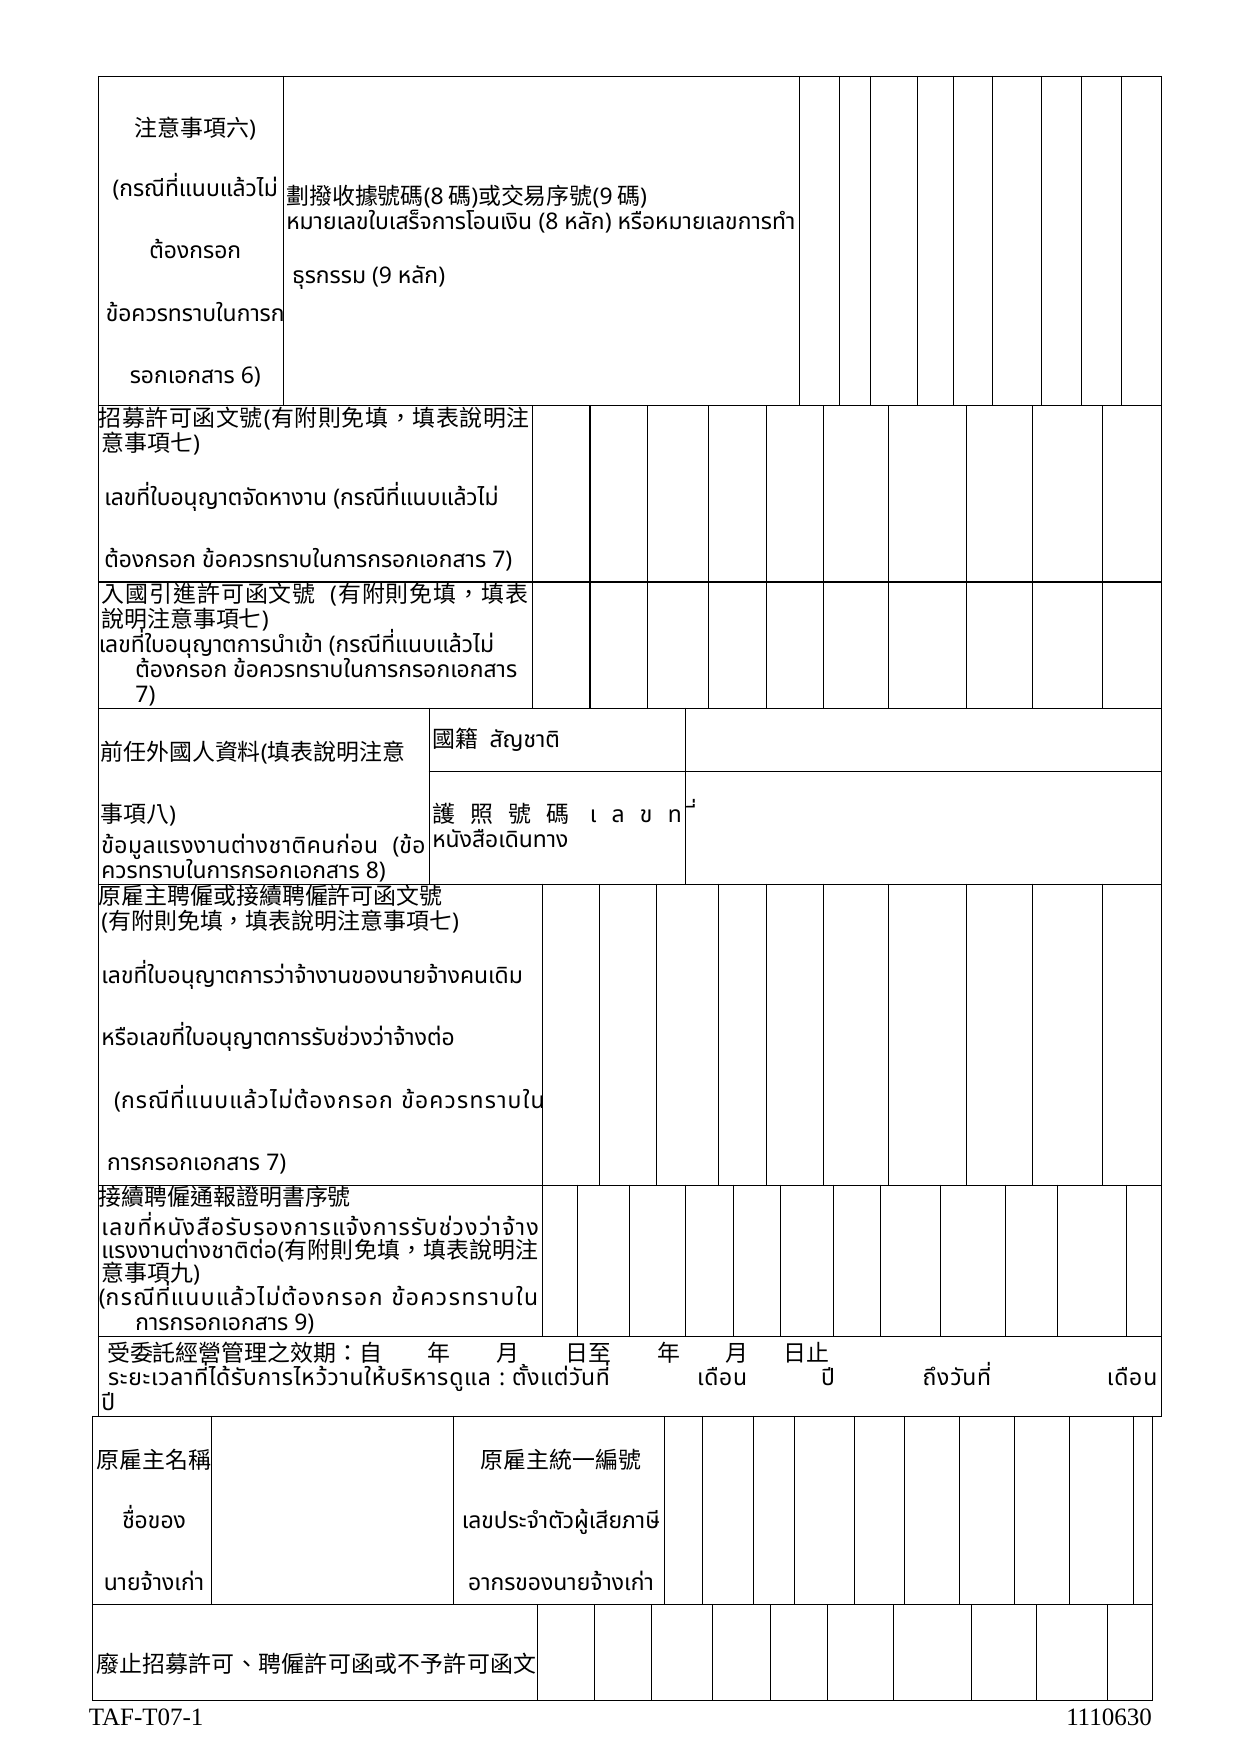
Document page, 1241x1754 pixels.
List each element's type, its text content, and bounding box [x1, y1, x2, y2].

table_cell [719, 885, 766, 1184]
table_cell [1082, 77, 1121, 405]
table_cell [795, 1417, 854, 1604]
table_cell [1162, 771, 1169, 883]
table_cell [1037, 1605, 1107, 1700]
table_cell [871, 77, 917, 405]
table_cell [834, 1186, 880, 1336]
table_cell [1006, 1186, 1057, 1336]
table_cell [1103, 406, 1161, 581]
table_cell [767, 406, 823, 581]
table_cell [89, 1185, 98, 1336]
table_cell 原雇主聘僱或接續聘僱許可函文號 (有附則免填，填表說明注意事項七) เลขที่ใบอนุญาตการว่าจ้างานของนายจ้างคนเดิมหรือเลขที่ใบอนุญาตการรับช่วงว่าจ้างต่อ (กรณีที่แนบแล้วไม่ต้องกรอก ข้อควรทราบในการกรอกเอกสาร 7) [99, 885, 542, 1184]
table_cell [1153, 1416, 1169, 1604]
table_cell [1058, 1186, 1126, 1336]
table_cell [709, 583, 766, 707]
table_cell [824, 885, 888, 1184]
table_cell [889, 406, 966, 581]
table_cell [972, 1605, 1036, 1700]
table_cell [767, 583, 823, 707]
table_cell [686, 709, 1161, 771]
table_cell [657, 885, 718, 1184]
table_cell [543, 885, 599, 1184]
table_cell [1033, 583, 1102, 707]
table_cell [89, 405, 98, 581]
table_cell [212, 1417, 453, 1604]
table_cell [889, 885, 966, 1184]
table_cell [840, 77, 870, 405]
table_cell [1162, 76, 1169, 405]
table_cell [889, 583, 966, 707]
table_cell [967, 583, 1032, 707]
table_cell [89, 76, 98, 405]
table_cell [767, 885, 823, 1184]
table_cell [1162, 884, 1169, 1184]
table_cell [652, 1605, 712, 1700]
table_cell [595, 1605, 651, 1700]
table_cell [1153, 1604, 1169, 1700]
table_cell [967, 885, 1032, 1184]
table_cell [800, 77, 839, 405]
table_cell [941, 1186, 1005, 1336]
table_cell [781, 1186, 833, 1336]
table_cell [538, 1605, 594, 1700]
table_cell [1134, 1417, 1152, 1604]
table_cell [89, 581, 98, 707]
table_cell [89, 708, 98, 771]
table_cell 受委託經營管理之效期：自 年 月 日至 年 月 日止 ระยะเวลาที่ได้รับการไหว้วานให้บริหารดูแล : ตั้งแต่วันที่ เดือน ปี ถึงวันที่ เดือน ปี [99, 1337, 1161, 1416]
table_cell [543, 1186, 577, 1336]
table_cell [709, 406, 766, 581]
table_cell 接續聘僱通報證明書序號 เลขที่หนังสือรับรองการแจ้งการรับช่วงว่าจ้างแรงงานต่างชาติต่อ(有附則免填，填表說明注意事項九) (กรณีที่แนบแล้วไม่ต้องกรอก ข้อควรทราบในการกรอกเอกสาร 9) [99, 1186, 542, 1336]
table_cell [1070, 1417, 1133, 1604]
table_cell [1103, 885, 1161, 1184]
table_cell [1122, 77, 1161, 405]
table_cell [591, 583, 647, 707]
table_cell [967, 406, 1032, 581]
table_cell [648, 583, 708, 707]
table_cell [89, 771, 98, 883]
table_cell [648, 406, 708, 581]
table_cell [1015, 1417, 1069, 1604]
table_cell [1162, 708, 1169, 771]
table_cell [754, 1417, 794, 1604]
table_cell [591, 406, 647, 581]
table_cell [630, 1186, 685, 1336]
table_cell [954, 77, 992, 405]
table_cell 原雇主名稱 ชื่อของนายจ้างเก่า [93, 1417, 211, 1604]
table_cell 護照號碼เลขที่หนังสือเดินทาง [430, 772, 685, 883]
table_cell [1162, 1336, 1169, 1416]
table_cell [824, 406, 888, 581]
table_cell [918, 77, 953, 405]
table_cell [1033, 885, 1102, 1184]
table_cell [1108, 1605, 1152, 1700]
table_cell [578, 1186, 629, 1336]
table_cell [713, 1605, 770, 1700]
table_cell [993, 77, 1041, 405]
table_cell 廢止招募許可、聘僱許可函或不予許可函文 [93, 1605, 537, 1700]
table_cell [533, 406, 589, 581]
table_cell [89, 1336, 98, 1416]
table_cell [855, 1417, 904, 1604]
table_cell 入國引進許可函文號 (有附則免填，填表說明注意事項七) เลขที่ใบอนุญาตการนำเข้า (กรณีที่แนบแล้วไม่ต้องกรอก ข้อควรทราบในการกรอกเอกสาร 7) [99, 583, 532, 707]
table_cell 劃撥收據號碼(8碼)或交易序號(9碼) หมายเลขใบเสร็จการโอนเงิน (8 หลัก) หรือหมายเลขการทำ ธุรกรรม (9 หลัก) [284, 77, 799, 405]
table_cell [824, 583, 888, 707]
table_cell [771, 1605, 827, 1700]
table_cell [686, 772, 1161, 883]
table_cell 注意事項六) (กรณีที่แนบแล้วไม่ต้องกรอก ข้อควรทราบในการกรอกเอกสาร 6) [99, 77, 283, 405]
table_cell [665, 1417, 702, 1604]
table_cell [734, 1186, 780, 1336]
table_cell 國籍 สัญชาติ [430, 709, 685, 771]
table_cell [905, 1417, 959, 1604]
table_cell [881, 1186, 940, 1336]
table_cell [894, 1605, 971, 1700]
table_cell [1162, 581, 1169, 707]
table_cell [1042, 77, 1081, 405]
table_cell [600, 885, 656, 1184]
table_cell [1103, 583, 1161, 707]
table_cell [703, 1417, 753, 1604]
table_cell [828, 1605, 893, 1700]
table_cell [89, 884, 98, 1184]
table_cell [1033, 406, 1102, 581]
table_cell [533, 583, 589, 707]
table_cell 原雇主統一編號 เลขประจำตัวผู้เสียภาษี อากรของนายจ้างเก่า [454, 1417, 664, 1604]
table_cell [960, 1417, 1014, 1604]
table_cell 前任外國人資料(填表說明注意事項八) ข้อมูลแรงงานต่างชาติคนก่อน (ข้อควรทราบในการกรอกเอกสาร 8) [99, 709, 429, 883]
table_cell [686, 1186, 733, 1336]
table_cell 招募許可函文號(有附則免填，填表說明注意事項七) เลขที่ใบอนุญาตจัดหางาน (กรณีที่แนบแล้วไม่ต้องกรอก ข้อควรทราบในการกรอกเอกสาร 7) [99, 406, 532, 581]
table_cell [1162, 1185, 1169, 1336]
table_cell [1162, 405, 1169, 581]
table_cell [1127, 1186, 1161, 1336]
